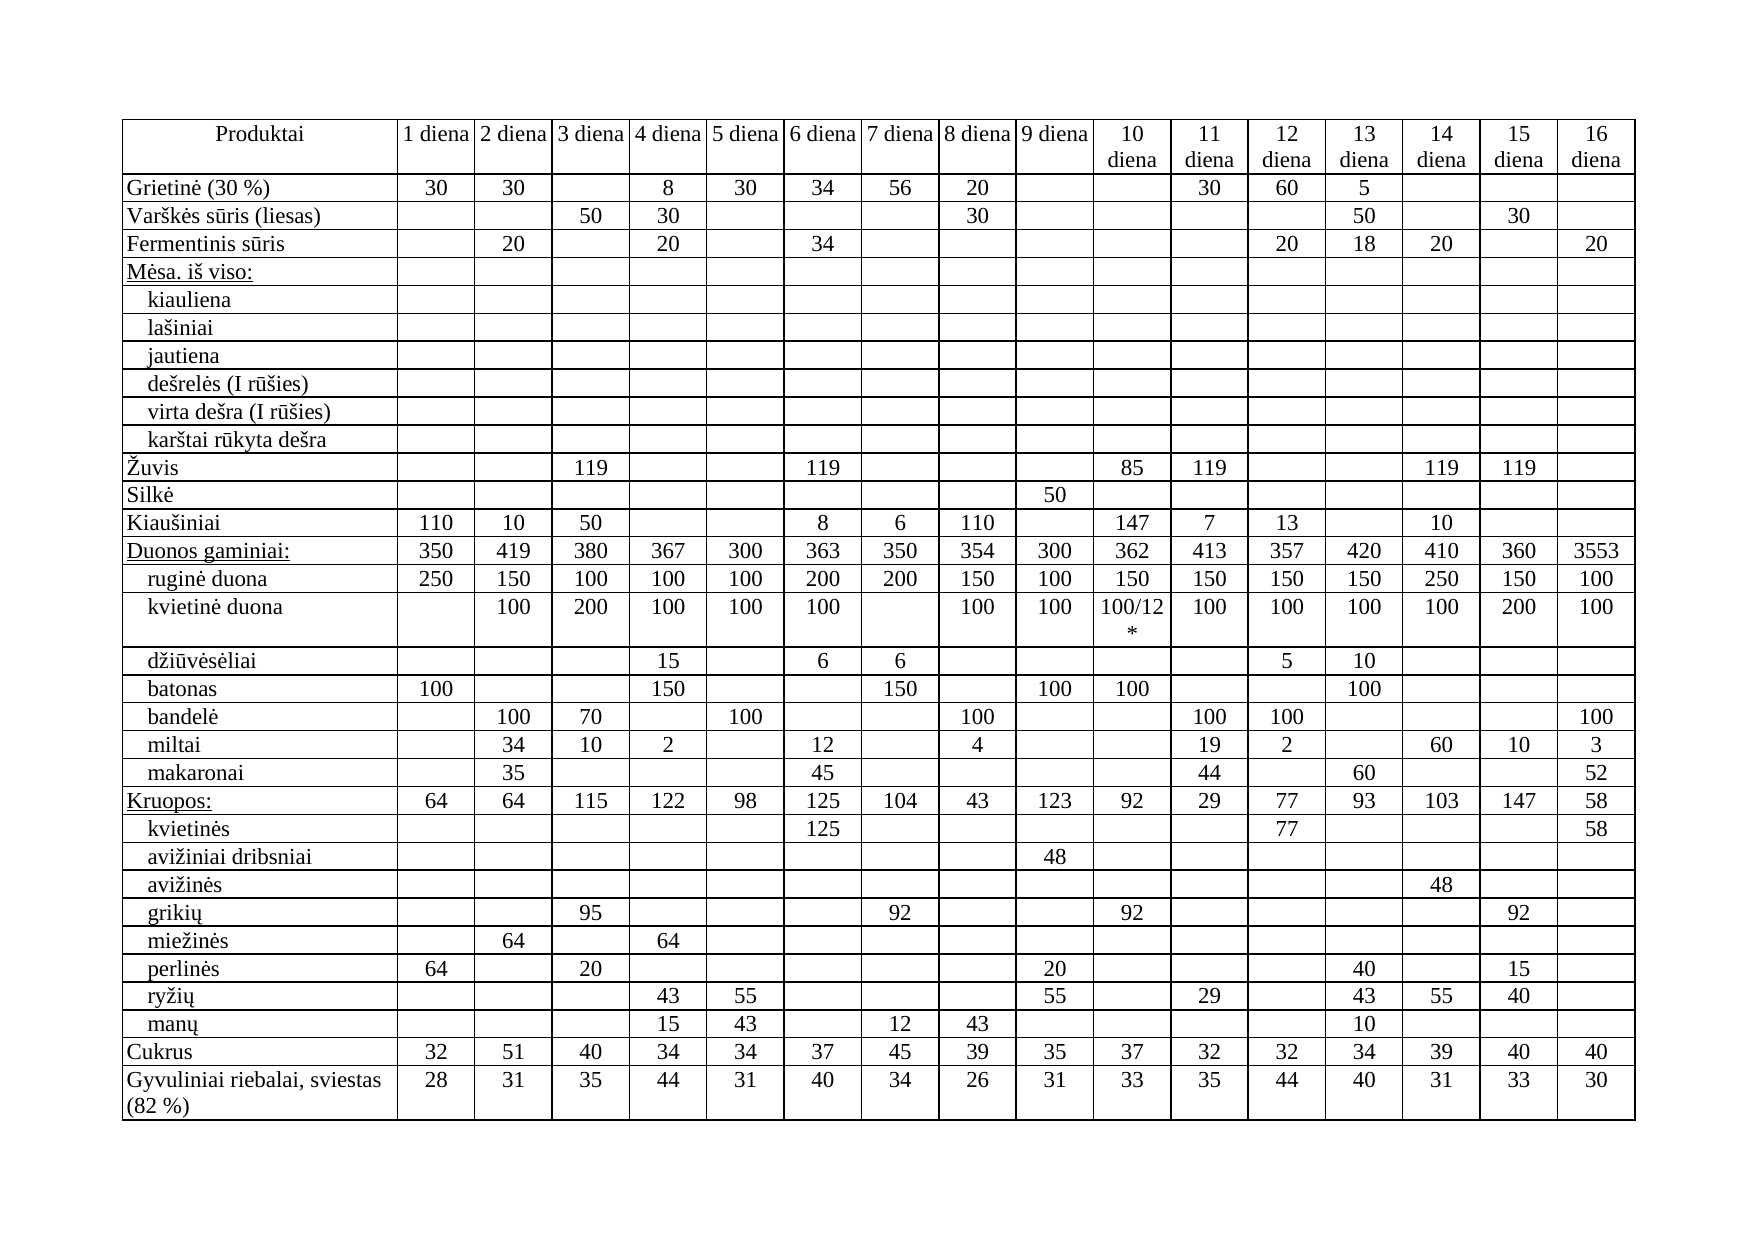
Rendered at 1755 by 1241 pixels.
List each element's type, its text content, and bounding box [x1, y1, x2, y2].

table_cell [470, 983, 474, 1009]
table_cell [707, 258, 711, 284]
table_cell [1089, 286, 1093, 312]
table_cell 40 [1558, 1038, 1562, 1065]
table_cell [857, 843, 861, 869]
table_cell [702, 454, 706, 480]
table_cell 20 [1089, 955, 1093, 981]
table_cell [1089, 871, 1093, 897]
table_cell 5 [1398, 175, 1402, 201]
table_cell 119 [1403, 454, 1407, 480]
table_cell 48 [1403, 871, 1407, 897]
table_cell 34 [1398, 1038, 1402, 1065]
table_cell [702, 426, 706, 452]
table_cell [1089, 703, 1093, 730]
table_cell 100 [1172, 593, 1247, 646]
table_cell [625, 927, 629, 953]
table_cell [857, 426, 861, 452]
table_cell [702, 955, 706, 981]
table_header 1 diena [398, 120, 474, 173]
table_cell perlinės [123, 955, 147, 981]
table_cell [1553, 759, 1557, 786]
table_cell [1403, 1011, 1407, 1037]
table_cell [1553, 370, 1557, 396]
table_cell [1403, 703, 1407, 730]
table_cell [857, 955, 861, 981]
table_cell [1089, 342, 1093, 368]
table_cell [1321, 1011, 1325, 1037]
table_cell [475, 426, 479, 452]
table_cell [857, 286, 861, 312]
table_cell 122 [702, 787, 706, 813]
table_cell [707, 426, 711, 452]
table_cell [934, 202, 938, 229]
table_cell [1553, 815, 1557, 841]
table_cell manų [393, 1011, 397, 1037]
table_cell [625, 871, 629, 897]
table_cell [1321, 983, 1325, 1009]
table_cell 410 [1403, 537, 1407, 564]
table_cell [625, 676, 629, 702]
table_cell 200 [934, 565, 938, 592]
table_cell [475, 286, 479, 312]
table_cell [1403, 843, 1407, 869]
table_cell 30 [1553, 202, 1557, 229]
table_cell [1558, 454, 1562, 480]
table_cell [1398, 482, 1402, 508]
table_cell 98 [707, 787, 711, 813]
table_cell [475, 370, 479, 396]
table_cell [1558, 314, 1562, 340]
table_cell [1089, 815, 1093, 841]
table_cell 43 [1398, 983, 1402, 1009]
table_cell 10 [625, 731, 629, 758]
table_cell [625, 815, 629, 841]
table_header 13 diena [1398, 120, 1402, 173]
table_cell [1321, 871, 1325, 897]
table_cell [702, 899, 706, 925]
table_cell [1553, 1011, 1557, 1037]
table_cell 40 [1553, 983, 1557, 1009]
table_cell 15 [1553, 955, 1557, 981]
table_cell [707, 927, 711, 953]
table_cell 6 [857, 648, 861, 674]
table_cell 43 [707, 1011, 711, 1037]
table_cell [862, 927, 866, 953]
table_cell [857, 676, 861, 702]
table_cell [1558, 175, 1562, 201]
table_cell 30 [702, 202, 706, 229]
table_cell [470, 202, 474, 229]
table_cell [475, 843, 479, 869]
table_cell [1403, 815, 1407, 841]
table_cell 93 [1398, 787, 1402, 813]
table_cell 50 [625, 202, 629, 229]
table_cell [625, 482, 629, 508]
table_cell 300 [707, 537, 711, 564]
table_cell [702, 370, 706, 396]
table_cell ryžių [393, 983, 397, 1009]
table_cell 6 [934, 648, 938, 674]
table_cell [1089, 510, 1093, 536]
table_cell [475, 398, 479, 424]
table_cell [934, 955, 938, 981]
table_cell 100 [1326, 593, 1402, 646]
table_cell [1553, 314, 1557, 340]
table_cell 10 [1553, 731, 1557, 758]
table_cell [1403, 258, 1407, 284]
table_cell 419 [475, 537, 479, 564]
table_cell [1321, 258, 1325, 284]
table_cell 20 [702, 230, 706, 257]
table_cell 31 [1017, 1066, 1093, 1119]
table_cell [1321, 759, 1325, 786]
table_cell [862, 370, 866, 396]
table_cell Žuvis [393, 454, 397, 480]
table_cell [475, 454, 479, 480]
table_cell [862, 482, 866, 508]
table_cell 26 [940, 1066, 1015, 1119]
table_cell [707, 871, 711, 897]
table_cell 100 [630, 593, 706, 646]
table_cell 10 [1403, 510, 1407, 536]
table_cell [1553, 927, 1557, 953]
table_cell [1321, 314, 1325, 340]
table_cell 39 [1403, 1038, 1407, 1065]
table_cell [862, 202, 866, 229]
table_cell 40 [785, 1066, 861, 1119]
table_cell [1558, 482, 1562, 508]
table_cell miltai [123, 731, 147, 758]
table_cell 367 [702, 537, 706, 564]
table_cell 32 [1321, 1038, 1325, 1065]
table_cell [1553, 703, 1557, 730]
table_cell [934, 286, 938, 312]
table_cell [1558, 398, 1562, 424]
table_cell 10 [475, 510, 479, 536]
table_cell 77 [1321, 787, 1325, 813]
table_cell [862, 342, 866, 368]
table_cell [702, 510, 706, 536]
table_cell 20 [1403, 230, 1407, 257]
table_header 8 diena [940, 120, 1015, 173]
table_cell [475, 648, 479, 674]
table_cell 200 [1481, 593, 1557, 646]
table_cell [470, 370, 474, 396]
table_cell 250 [470, 565, 474, 592]
table_cell 44 [630, 1066, 706, 1119]
table_cell [862, 314, 866, 340]
table_cell [1398, 927, 1402, 953]
table_cell [1398, 703, 1402, 730]
table_cell 12 [934, 1011, 938, 1037]
table_cell [1403, 286, 1407, 312]
table_cell [1089, 731, 1093, 758]
table_cell [857, 899, 861, 925]
table_header 7 diena [862, 120, 938, 173]
table_cell [1398, 731, 1402, 758]
table_cell [862, 703, 866, 730]
table_cell [857, 258, 861, 284]
table_cell [702, 398, 706, 424]
table_cell [1553, 258, 1557, 284]
table_cell 92 [862, 899, 866, 925]
table_cell 300 [1089, 537, 1093, 564]
table_cell [707, 815, 711, 841]
table_cell 30 [470, 175, 474, 201]
table_cell 50 [1398, 202, 1402, 229]
table_cell 3553 [1558, 537, 1562, 564]
table_cell [1089, 398, 1093, 424]
table_cell [470, 871, 474, 897]
table_cell [1089, 454, 1093, 480]
table_cell 100 [475, 703, 479, 730]
table_cell 2 [702, 731, 706, 758]
table_cell [1553, 398, 1557, 424]
table_cell [1403, 342, 1407, 368]
table_header 12 diena [1321, 120, 1325, 173]
table_cell [475, 955, 479, 981]
table_cell 31 [707, 1066, 783, 1119]
table_cell avižinės [123, 871, 147, 897]
table_cell 45 [857, 759, 861, 786]
table_cell 40 [1326, 1066, 1402, 1119]
table_cell [470, 286, 474, 312]
table_cell 200 [862, 565, 866, 592]
table_cell [1558, 648, 1562, 674]
table_cell [1553, 648, 1557, 674]
table_cell 30 [707, 175, 711, 201]
table_header 5 diena [707, 120, 783, 173]
table_cell 100 [1321, 703, 1325, 730]
table_cell 45 [862, 1038, 866, 1065]
table_cell ruginė duona [123, 565, 147, 592]
table_cell 40 [1398, 955, 1402, 981]
table_cell 12 [862, 1011, 866, 1037]
table_cell [702, 482, 706, 508]
table_cell 60 [1398, 759, 1402, 786]
table_cell 150 [1398, 565, 1402, 592]
table_cell [625, 648, 629, 674]
table_cell [857, 927, 861, 953]
table_cell [857, 983, 861, 1009]
table_cell jautiena [123, 342, 147, 368]
table_cell 30 [475, 175, 479, 201]
table_cell [475, 342, 479, 368]
table_cell [707, 454, 711, 480]
table_cell lašiniai [123, 314, 147, 340]
table_cell [857, 398, 861, 424]
table_cell 100 [1403, 593, 1479, 646]
table_cell [470, 398, 474, 424]
table_cell 360 [1553, 537, 1557, 564]
table_cell [398, 593, 474, 646]
table_cell 100 [702, 565, 706, 592]
table_cell 200 [857, 565, 861, 592]
table_cell [475, 983, 479, 1009]
table_cell [934, 314, 938, 340]
table_cell [1553, 175, 1557, 201]
table_cell [862, 955, 866, 981]
table_cell 34 [707, 1038, 711, 1065]
table_cell [470, 454, 474, 480]
table_cell [857, 370, 861, 396]
table_cell 58 [1558, 815, 1562, 841]
table_cell [470, 927, 474, 953]
table_cell [1558, 843, 1562, 869]
table_cell [1403, 676, 1407, 702]
table_cell 44 [1249, 1066, 1325, 1119]
table_cell 64 [475, 927, 479, 953]
table_cell 70 [625, 703, 629, 730]
table_cell [1558, 202, 1562, 229]
table_cell 125 [857, 787, 861, 813]
table_cell 77 [1321, 815, 1325, 841]
table_cell [702, 258, 706, 284]
table_cell [1321, 370, 1325, 396]
table_cell 420 [1398, 537, 1402, 564]
table_cell [707, 398, 711, 424]
table_cell [1553, 510, 1557, 536]
table_cell 10 [1398, 648, 1402, 674]
table_cell 100 [1249, 593, 1325, 646]
table_cell [1403, 899, 1407, 925]
table_cell 104 [862, 787, 866, 813]
table_cell 150 [1553, 565, 1557, 592]
table_cell 100 [470, 676, 474, 702]
table_cell 2 [1321, 731, 1325, 758]
table_cell 20 [475, 230, 479, 257]
table_cell 37 [857, 1038, 861, 1065]
table_cell [934, 759, 938, 786]
table_cell [1558, 927, 1562, 953]
table_cell [1398, 899, 1402, 925]
table_cell [702, 286, 706, 312]
table_cell 100 [707, 703, 711, 730]
table_cell [625, 258, 629, 284]
table_cell [470, 843, 474, 869]
table_cell 147 [1553, 787, 1557, 813]
table_cell [1089, 759, 1093, 786]
table_cell [1403, 759, 1407, 786]
table_cell [934, 230, 938, 257]
table_cell kvietinės [123, 815, 147, 841]
table_cell [862, 454, 866, 480]
table_cell [470, 815, 474, 841]
table_cell [1398, 510, 1402, 536]
table_cell [1553, 482, 1557, 508]
table_cell [707, 731, 711, 758]
table_cell kvietinė duona [123, 593, 397, 646]
table_cell [862, 426, 866, 452]
table_cell [1398, 370, 1402, 396]
table_cell 100 [1398, 676, 1402, 702]
table_cell 35 [1089, 1038, 1093, 1065]
table_header 2 diena [475, 120, 551, 173]
table_cell džiūvėsėliai [123, 648, 147, 674]
table_cell 150 [934, 676, 938, 702]
table_cell [1089, 314, 1093, 340]
table_cell 103 [1403, 787, 1407, 813]
table_cell 60 [1403, 731, 1407, 758]
table_header 3 diena [553, 120, 629, 173]
table_cell 100 [1089, 565, 1093, 592]
table_cell [625, 175, 629, 201]
table_cell [934, 370, 938, 396]
table_cell [1403, 648, 1407, 674]
table_cell [1403, 955, 1407, 981]
table_cell [702, 759, 706, 786]
table_cell makaronai [123, 759, 147, 786]
table_cell 100 [1089, 676, 1093, 702]
table_cell [1089, 230, 1093, 257]
table_cell batonas [123, 676, 147, 702]
table_cell [470, 230, 474, 257]
table_cell avižiniai dribsniai [123, 843, 147, 869]
table_cell [1398, 843, 1402, 869]
table_cell [1553, 843, 1557, 869]
table_cell 35 [1172, 1066, 1247, 1119]
table_cell [1403, 927, 1407, 953]
table_cell 18 [1398, 230, 1402, 257]
table_cell 8 [857, 510, 861, 536]
table_cell [862, 593, 938, 646]
table_cell 33 [1481, 1066, 1557, 1119]
table_cell [1403, 314, 1407, 340]
table_cell 115 [625, 787, 629, 813]
table_cell 119 [1553, 454, 1557, 480]
table_cell [1398, 398, 1402, 424]
table_cell 95 [625, 899, 629, 925]
table_cell [857, 703, 861, 730]
table_cell [470, 759, 474, 786]
table_cell [862, 258, 866, 284]
table_cell 100 [1017, 593, 1093, 646]
table_cell [857, 342, 861, 368]
table_cell [707, 955, 711, 981]
table_cell 28 [398, 1066, 474, 1119]
table_cell 34 [475, 731, 479, 758]
table_cell [702, 843, 706, 869]
table_cell [475, 258, 479, 284]
table_cell [470, 342, 474, 368]
table_cell 64 [470, 787, 474, 813]
table_cell 56 [934, 175, 938, 201]
table_cell [934, 258, 938, 284]
table_cell 150 [1321, 565, 1325, 592]
table_cell [1398, 871, 1402, 897]
table_cell [475, 202, 479, 229]
table_cell [1558, 510, 1562, 536]
table_cell [707, 843, 711, 869]
table_cell 43 [702, 983, 706, 1009]
table_cell [1553, 342, 1557, 368]
table_cell [1321, 454, 1325, 480]
table_cell [862, 731, 866, 758]
table_cell [934, 342, 938, 368]
table_cell 100 [940, 593, 1015, 646]
table_header Produktai [123, 120, 397, 173]
table_header 16 diena [1558, 120, 1562, 173]
table_cell [1558, 342, 1562, 368]
table_cell 64 [702, 927, 706, 953]
table_cell [707, 342, 711, 368]
table_cell [934, 731, 938, 758]
table_cell dešrelės (I rūšies) [123, 370, 147, 396]
table_cell [707, 676, 711, 702]
table_cell 3 [1558, 731, 1562, 758]
table_cell [1558, 899, 1562, 925]
table_cell [1403, 175, 1407, 201]
table_cell [702, 314, 706, 340]
table_cell [1089, 899, 1093, 925]
table_cell [1089, 202, 1093, 229]
table_cell [1558, 676, 1562, 702]
table_cell [862, 983, 866, 1009]
table_cell [707, 510, 711, 536]
table_cell 350 [934, 537, 938, 564]
table_cell 150 [475, 565, 479, 592]
table_cell [625, 398, 629, 424]
table_cell 6 [934, 510, 938, 536]
table_cell 56 [862, 175, 866, 201]
table_cell [470, 703, 474, 730]
table_cell 35 [553, 1066, 629, 1119]
table_cell [475, 314, 479, 340]
table_cell [934, 454, 938, 480]
table_cell [1321, 426, 1325, 452]
table_cell 110 [470, 510, 474, 536]
table_cell 123 [1089, 787, 1093, 813]
table_cell 15 [702, 648, 706, 674]
table_cell [1558, 955, 1562, 981]
table_cell [1398, 286, 1402, 312]
table_cell [934, 482, 938, 508]
table_cell [1398, 258, 1402, 284]
table_cell [934, 871, 938, 897]
table_cell 12 [857, 731, 861, 758]
table_cell 363 [857, 537, 861, 564]
table_cell 40 [1553, 1038, 1557, 1065]
table_cell [1558, 983, 1562, 1009]
table_header 14 diena [1403, 120, 1407, 173]
table_cell 100 [1558, 565, 1562, 592]
table_cell virta dešra (I rūšies) [123, 398, 147, 424]
table_cell [707, 482, 711, 508]
table_cell [1558, 258, 1562, 284]
table_cell [625, 370, 629, 396]
table_cell 15 [702, 1011, 706, 1037]
table_cell [1089, 1011, 1093, 1037]
table_cell 55 [1089, 983, 1093, 1009]
table_cell [1398, 454, 1402, 480]
table_cell 100 [707, 565, 711, 592]
table_cell [625, 1011, 629, 1037]
table_cell [625, 983, 629, 1009]
table_cell [625, 342, 629, 368]
table_cell [862, 230, 866, 257]
table_cell 119 [857, 454, 861, 480]
table_cell [625, 286, 629, 312]
table_cell 31 [1403, 1066, 1479, 1119]
table_cell [934, 398, 938, 424]
table_cell [1089, 426, 1093, 452]
table_cell [857, 314, 861, 340]
table_cell [1321, 202, 1325, 229]
table_cell [857, 482, 861, 508]
table_cell [707, 286, 711, 312]
table_cell manų [123, 1011, 147, 1037]
table_cell 58 [1558, 787, 1562, 813]
table_cell [1089, 175, 1093, 201]
table_cell 31 [475, 1066, 551, 1119]
table_cell [702, 815, 706, 841]
table_cell [470, 899, 474, 925]
table_cell [475, 871, 479, 897]
table_cell [470, 314, 474, 340]
table_cell [1558, 871, 1562, 897]
table_cell [475, 815, 479, 841]
table_cell [625, 759, 629, 786]
table_cell [470, 426, 474, 452]
table_cell [862, 843, 866, 869]
table_cell 200 [553, 593, 629, 646]
table_cell [1553, 286, 1557, 312]
table_cell [475, 482, 479, 508]
table_cell [857, 202, 861, 229]
table_cell [1403, 482, 1407, 508]
table_header 9 diena [1017, 120, 1093, 173]
table_cell [1403, 398, 1407, 424]
table_cell 20 [1558, 230, 1562, 257]
table_cell bandelė [123, 703, 147, 730]
table_cell [857, 871, 861, 897]
table_cell 119 [625, 454, 629, 480]
table_cell 20 [625, 955, 629, 981]
table_cell [625, 230, 629, 257]
table_cell miežinės [123, 927, 147, 953]
table_cell [1553, 426, 1557, 452]
table_cell [1398, 815, 1402, 841]
table_cell [707, 899, 711, 925]
table_cell 32 [470, 1038, 474, 1065]
table_cell [470, 258, 474, 284]
table_cell [1558, 370, 1562, 396]
table_cell [1321, 482, 1325, 508]
table_cell 34 [702, 1038, 706, 1065]
table_cell 100 [707, 593, 783, 646]
table_cell [475, 676, 479, 702]
table_cell 50 [1089, 482, 1093, 508]
table_cell 150 [862, 676, 866, 702]
table_cell [934, 703, 938, 730]
table_cell [1321, 676, 1325, 702]
table_cell [470, 482, 474, 508]
table_cell [1558, 1011, 1562, 1037]
table_cell Silkė [393, 482, 397, 508]
table_cell [1321, 927, 1325, 953]
table_cell [1321, 843, 1325, 869]
table_cell [1558, 426, 1562, 452]
table_cell [707, 759, 711, 786]
table_cell [1089, 648, 1093, 674]
table_cell kiauliena [123, 286, 147, 312]
table_cell 51 [475, 1038, 479, 1065]
table_cell 13 [1321, 510, 1325, 536]
table_cell [707, 370, 711, 396]
table_cell 34 [857, 230, 861, 257]
table_cell [862, 759, 866, 786]
table_cell [1403, 426, 1407, 452]
table_cell [862, 815, 866, 841]
table_cell [470, 731, 474, 758]
table_cell 64 [470, 955, 474, 981]
table_cell [862, 871, 866, 897]
table_cell 55 [707, 983, 711, 1009]
table_cell 100 [1558, 593, 1634, 646]
table_cell 60 [1321, 175, 1325, 201]
table_cell [625, 843, 629, 869]
table_cell [1321, 342, 1325, 368]
table_cell [1321, 286, 1325, 312]
table_cell [1398, 314, 1402, 340]
table_cell [470, 1011, 474, 1037]
table_cell 6 [862, 648, 866, 674]
table_cell [1553, 230, 1557, 257]
table_cell [1558, 286, 1562, 312]
table_header 15 diena [1553, 120, 1557, 173]
table_cell [1089, 370, 1093, 396]
table_cell [625, 314, 629, 340]
table_cell [707, 202, 711, 229]
table_cell 30 [1558, 1066, 1634, 1119]
table_cell [862, 286, 866, 312]
table_cell [1403, 370, 1407, 396]
table_cell 34 [862, 1066, 938, 1119]
table_cell [1321, 398, 1325, 424]
table_cell [934, 927, 938, 953]
table_cell 20 [1321, 230, 1325, 257]
table_cell 100 [475, 593, 551, 646]
table_cell [702, 342, 706, 368]
table_cell 55 [1403, 983, 1407, 1009]
table_cell 350 [470, 537, 474, 564]
table_cell 100 [1558, 703, 1562, 730]
table_cell 150 [702, 676, 706, 702]
table_cell [1398, 426, 1402, 452]
table_cell 92 [1553, 899, 1557, 925]
table_cell [702, 703, 706, 730]
table_cell 125 [857, 815, 861, 841]
table_cell [1398, 342, 1402, 368]
table_cell [625, 426, 629, 452]
table_cell [857, 1011, 861, 1037]
table_cell 5 [1321, 648, 1325, 674]
table_cell 10 [1398, 1011, 1402, 1037]
table_cell 100 [625, 565, 629, 592]
table_cell 357 [1321, 537, 1325, 564]
table_cell [934, 983, 938, 1009]
table_cell 33 [1094, 1066, 1170, 1119]
table_cell 104 [934, 787, 938, 813]
table_cell [862, 398, 866, 424]
table_cell 52 [1558, 759, 1562, 786]
table_cell [1553, 871, 1557, 897]
table_cell [1403, 202, 1407, 229]
table_cell [707, 648, 711, 674]
table_cell ryžių [123, 983, 147, 1009]
table_cell [1321, 955, 1325, 981]
table_cell 6 [862, 510, 866, 536]
table_cell 92 [934, 899, 938, 925]
table_cell [475, 1011, 479, 1037]
table_cell 100 [785, 593, 861, 646]
table_cell [475, 899, 479, 925]
table_cell 8 [702, 175, 706, 201]
table_cell 34 [857, 175, 861, 201]
table_cell 250 [1403, 565, 1407, 592]
table_cell grikių [123, 899, 147, 925]
table_cell [1089, 927, 1093, 953]
table_cell 35 [475, 759, 479, 786]
table_cell 50 [625, 510, 629, 536]
table_cell [707, 230, 711, 257]
table_cell 350 [862, 537, 866, 564]
table_cell [1321, 899, 1325, 925]
table_cell 48 [1089, 843, 1093, 869]
table_cell [1553, 676, 1557, 702]
table_cell 40 [625, 1038, 629, 1065]
table_header 6 diena [785, 120, 861, 173]
table_cell [707, 314, 711, 340]
table_cell 45 [934, 1038, 938, 1065]
table_cell [1089, 258, 1093, 284]
table_cell 380 [625, 537, 629, 564]
table_cell [702, 871, 706, 897]
table_cell [934, 426, 938, 452]
table_cell [470, 648, 474, 674]
table_cell 64 [475, 787, 479, 813]
table_cell karštai rūkyta dešra [123, 426, 147, 452]
table_cell [934, 843, 938, 869]
table_header 4 diena [630, 120, 706, 173]
table_cell [934, 815, 938, 841]
